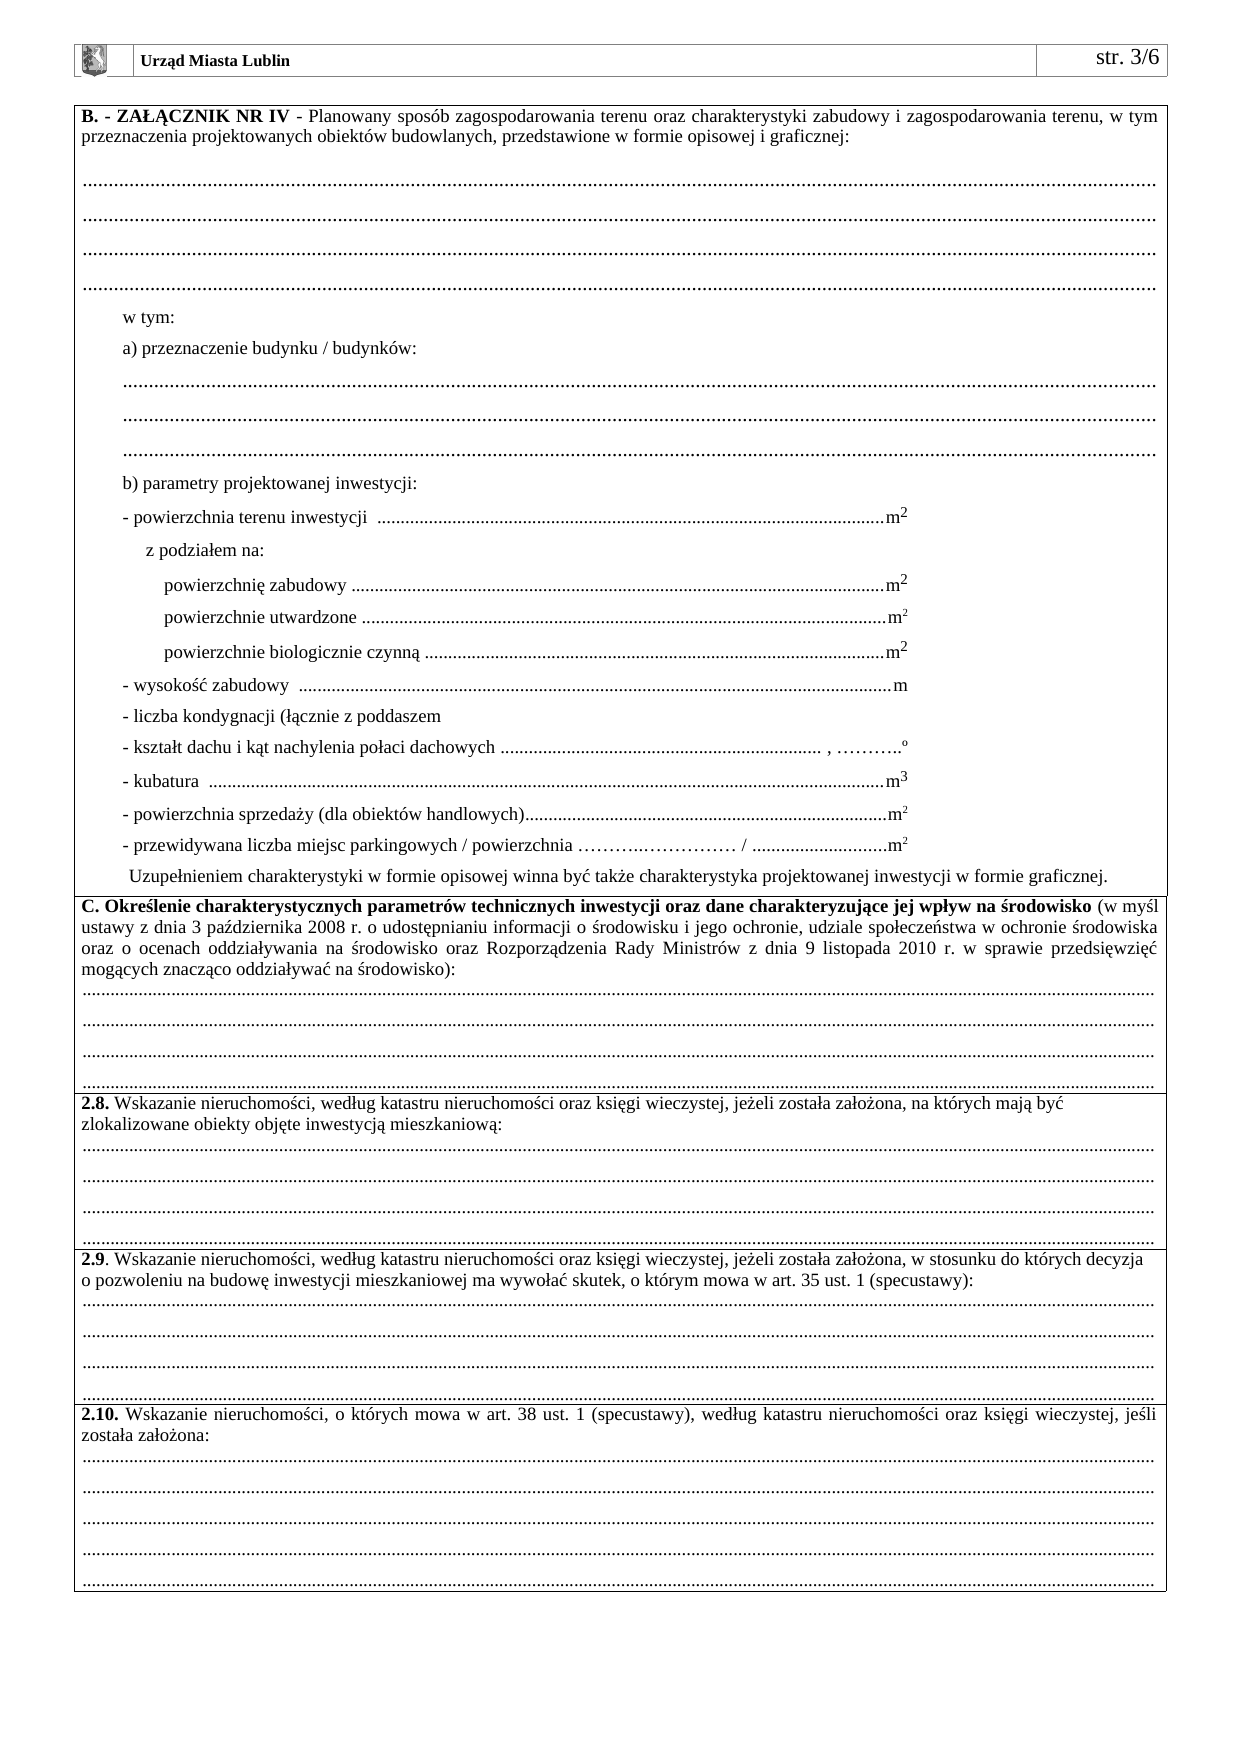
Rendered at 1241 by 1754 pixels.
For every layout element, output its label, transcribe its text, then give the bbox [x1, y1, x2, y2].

table_cell B. - ZAŁĄCZNIK NR IV - Planowany sposób zagospodarowania terenu oraz charakterystyki zabudowy i zagospodarowania terenu, w tym przeznaczenia projektowanych obiektów budowlanych, przedstawione w formie opisowej i graficznej: w tym: a) przeznaczenie budynku / budynków: b) parametry projektowanej inwestycji: - powierzchnia terenu inwestycji m2 z podziałem na: powierzchnię zabudowy m2 powierzchnie utwardzone m2 powierzchnie biologicznie czynną m2 - wysokość zabudowy m - liczba kondygnacji (łącznie z poddaszem - kształt dachu i kąt nachylenia połaci dachowych , ………..º - kubatura m3 - powierzchnia sprzedaży (dla obiektów handlowych) m2 - przewidywana liczba miejsc parkingowych / powierzchnia ………..…………… / m2 Uzupełnieniem charakterystyki w formie opisowej winna być także charakterystyka projektowanej inwestycji w formie graficznej. [75, 106, 1167, 896]
picture [81, 44, 107, 77]
table_header C. Określenie charakterystycznych parametrów technicznych inwestycji oraz dane charakteryzujące jej wpływ na środowisko (w myśl ustawy z dnia 3 października 2008 r. o udostępnianiu informacji o środowisku i jego ochronie, udziale społeczeństwa w ochronie środowiska oraz o ocenach oddziaływania na środowisko oraz Rozporządzenia Rady Ministrów z dnia 9 listopada 2010 r. w sprawie przedsięwzięć mogących znacząco oddziaływać na środowisko): [75, 897, 1166, 1093]
table_header 2.9. Wskazanie nieruchomości, według katastru nieruchomości oraz księgi wieczystej, jeżeli została założona, w stosunku do których decyzja o pozwoleniu na budowę inwestycji mieszkaniowej ma wywołać skutek, o którym mowa w art. 35 ust. 1 (specustawy): [75, 1250, 1166, 1404]
table_header 2.10. Wskazanie nieruchomości, o których mowa w art. 38 ust. 1 (specustawy), według katastru nieruchomości oraz księgi wieczystej, jeśli została założona: [75, 1405, 1166, 1591]
table_header 2.8. Wskazanie nieruchomości, według katastru nieruchomości oraz księgi wieczystej, jeżeli została założona, na których mają być zlokalizowane obiekty objęte inwestycją mieszkaniową: [75, 1094, 1166, 1248]
